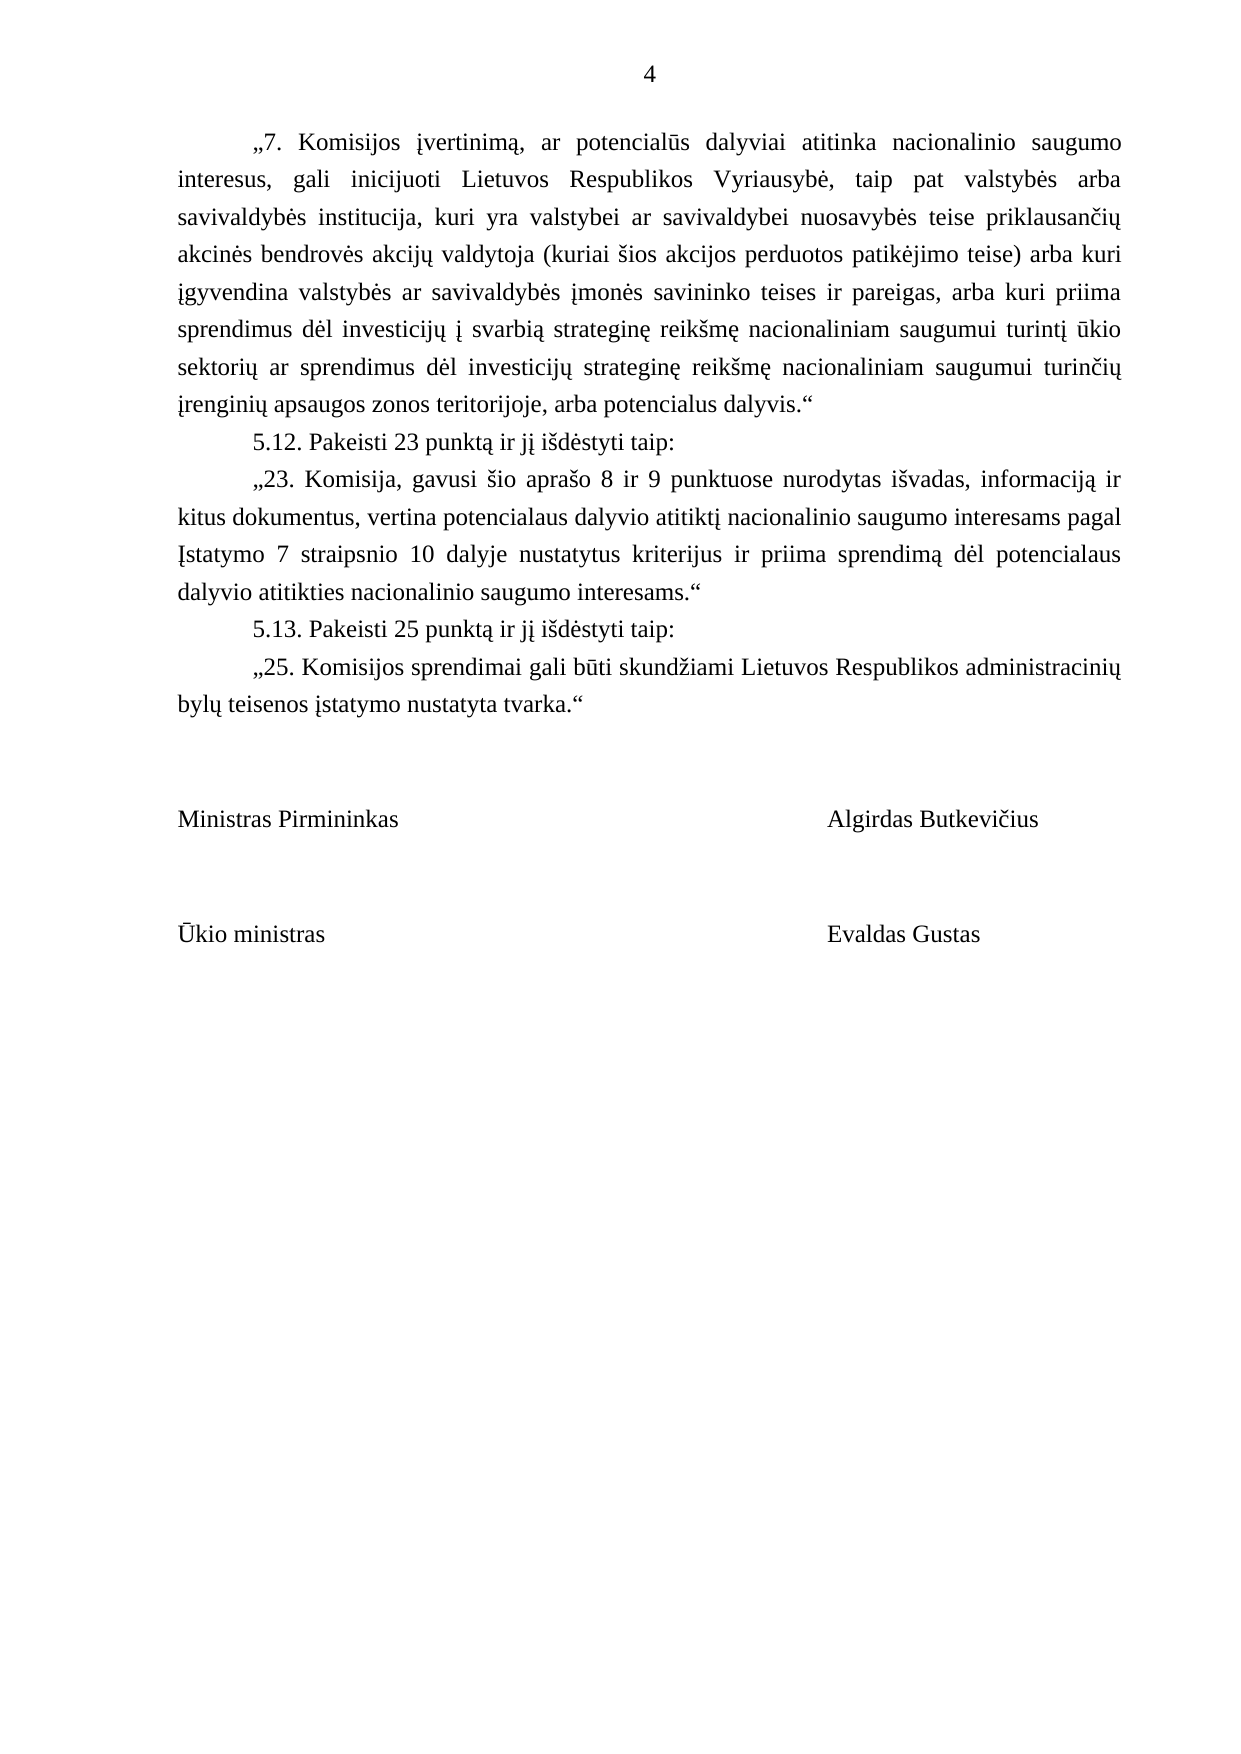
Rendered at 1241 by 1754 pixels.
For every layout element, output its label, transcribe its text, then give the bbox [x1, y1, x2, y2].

text Ministras Pirmininkas Algirdas Butkevičius [177, 804, 1122, 833]
text 5.12. Pakeisti 23 punktą ir jį išdėstyti taip: [177, 418, 1122, 456]
text „25. Komisijos sprendimai gali būti skundžiami Lietuvos Respublikos administracinių bylų teisenos įstatymo nustatyta tvarka.“ [177, 643, 1122, 718]
text 5.13. Pakeisti 25 punktą ir jį išdėstyti taip: [177, 606, 1122, 643]
text „7. Komisijos įvertinimą, ar potencialūs dalyviai atitinka nacionalinio saugumo interesus, gali inicijuoti Lietuvos Respublikos Vyriausybė, taip pat valstybės arba savivaldybės institucija, kuri yra valstybei ar savivaldybei nuosavybės teise priklausančių akcinės bendrovės akcijų valdytoja (kuriai šios akcijos perduotos patikėjimo teise) arba kuri įgyvendina valstybės ar savivaldybės įmonės savininko teises ir pareigas, arba kuri priima sprendimus dėl investicijų į svarbią strateginę reikšmę nacionaliniam saugumui turintį ūkio sektorių ar sprendimus dėl investicijų strateginę reikšmę nacionaliniam saugumui turinčių įrenginių apsaugos zonos teritorijoje, arba potencialus dalyvis.“ [177, 118, 1122, 418]
text Ūkio ministras Evaldas Gustas [177, 919, 1122, 948]
text „23. Komisija, gavusi šio aprašo 8 ir 9 punktuose nurodytas išvadas, informaciją ir kitus dokumentus, vertina potencialaus dalyvio atitiktį nacionalinio saugumo interesams pagal Įstatymo 7 straipsnio 10 dalyje nustatytus kriterijus ir priima sprendimą dėl potencialaus dalyvio atitikties nacionalinio saugumo interesams.“ [177, 456, 1122, 606]
